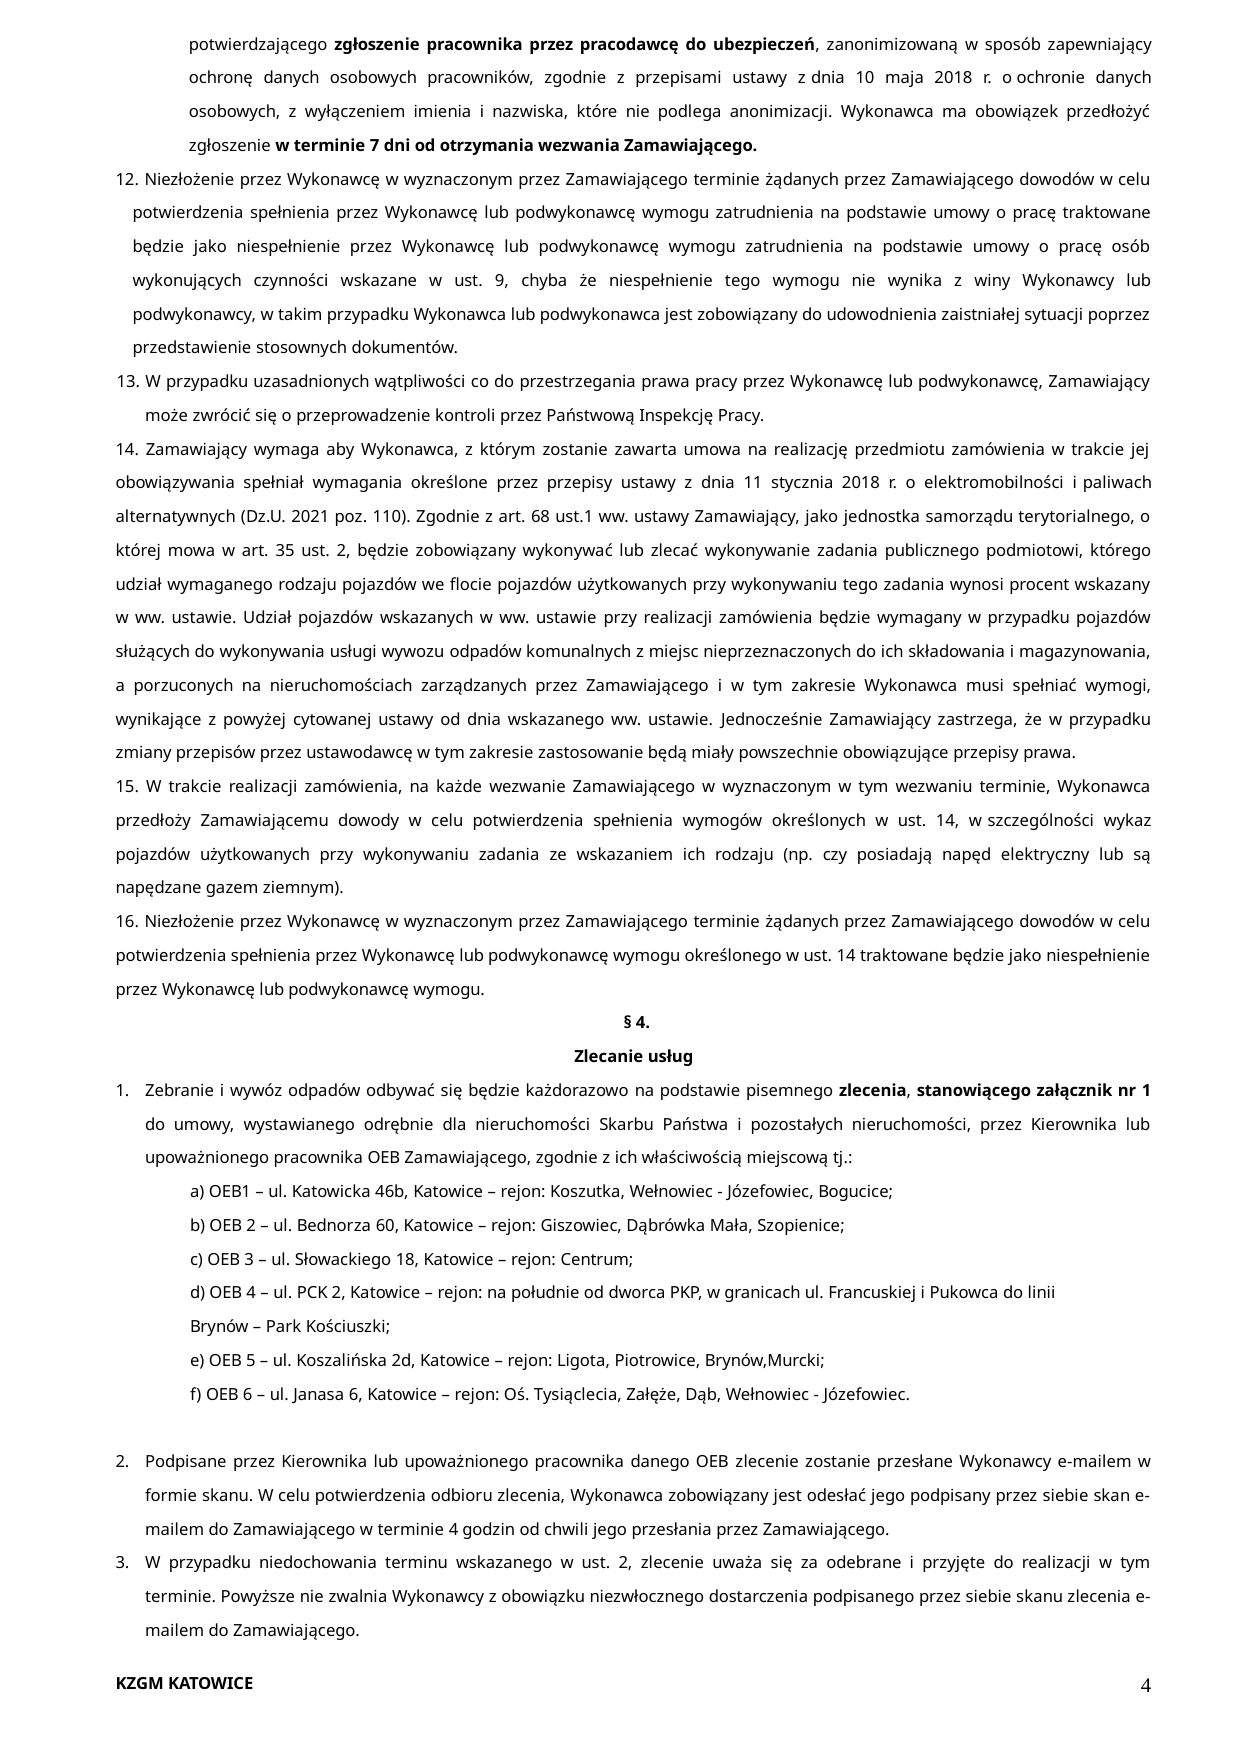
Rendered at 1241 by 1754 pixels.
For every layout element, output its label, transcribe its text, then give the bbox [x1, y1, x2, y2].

text f) OEB 6 – ul. Janasa 6, Katowice – rejon: Oś. Tysiąclecia, Załęże, Dąb, Wełnowiec - Józefowiec. [190, 1383, 1152, 1405]
text Zlecanie usług [115, 1045, 1152, 1068]
list Podpisane przez Kierownika lub upoważnionego pracownika danego OEB zlecenie zostanie przesłane Wykonawcy e-mailem w formie skanu. W celu potwierdzenia odbioru zlecenia, Wykonawca zobowiązany jest odesłać jego podpisany przez siebie skan e-mailem do Zamawiającego w terminie 4 godzin od chwili jego przesłania przez Zamawiającego. [115, 1450, 1152, 1540]
list Zebranie i wywóz odpadów odbywać się będzie każdorazowo na podstawie pisemnego zlecenia, stanowiącego załącznik nr 1 do umowy, wystawianego odrębnie dla nieruchomości Skarbu Państwa i pozostałych nieruchomości, przez Kierownika lub upoważnionego pracownika OEB Zamawiającego, zgodnie z ich właściwością miejscową tj.: [115, 1079, 1152, 1169]
text 13. W przypadku uzasadnionych wątpliwości co do przestrzegania prawa pracy przez Wykonawcę lub podwykonawcę, Zamawiający może zwrócić się o przeprowadzenie kontroli przez Państwową Inspekcję Pracy. [116, 370, 1152, 426]
text § 4. [121, 1011, 1152, 1034]
text b) OEB 2 – ul. Bednorza 60, Katowice – rejon: Giszowiec, Dąbrówka Mała, Szopienice; [190, 1214, 1152, 1236]
text d) OEB 4 – ul. PCK 2, Katowice – rejon: na południe od dworca PKP, w granicach ul. Francuskiej i Pukowca do linii Brynów – Park Kościuszki; [190, 1281, 1152, 1338]
list W przypadku niedochowania terminu wskazanego w ust. 2, zlecenie uważa się za odebrane i przyjęte do realizacji w tym terminie. Powyższe nie zwalnia Wykonawcy z obowiązku niezwłocznego dostarczenia podpisanego przez siebie skanu zlecenia e-mailem do Zamawiającego. [115, 1551, 1152, 1641]
text e) OEB 5 – ul. Koszalińska 2d, Katowice – rejon: Ligota, Piotrowice, Brynów,Murcki; [190, 1349, 1152, 1371]
text 14. Zamawiający wymaga aby Wykonawca, z którym zostanie zawarta umowa na realizację przedmiotu zamówienia w trakcie jej obowiązywania spełniał wymagania określone przez przepisy ustawy z dnia 11 stycznia 2018 r. o elektromobilności i paliwach alternatywnych (Dz.U. 2021 poz. 110). Zgodnie z art. 68 ust.1 ww. ustawy Zamawiający, jako jednostka samorządu terytorialnego, o której mowa w art. 35 ust. 2, będzie zobowiązany wykonywać lub zlecać wykonywanie zadania publicznego podmiotowi, którego udział wymaganego rodzaju pojazdów we flocie pojazdów użytkowanych przy wykonywaniu tego zadania wynosi procent wskazany w ww. ustawie. Udział pojazdów wskazanych w ww. ustawie przy realizacji zamówienia będzie wymagany w przypadku pojazdów służących do wykonywania usługi wywozu odpadów komunalnych z miejsc nieprzeznaczonych do ich składowania i magazynowania, a porzuconych na nieruchomościach zarządzanych przez Zamawiającego i w tym zakresie Wykonawca musi spełniać wymogi, wynikające z powyżej cytowanej ustawy od dnia wskazanego ww. ustawie. Jednocześnie Zamawiający zastrzega, że w przypadku zmiany przepisów przez ustawodawcę w tym zakresie zastosowanie będą miały powszechnie obowiązujące przepisy prawa. [115, 438, 1152, 764]
text 12. Niezłożenie przez Wykonawcę w wyznaczonym przez Zamawiającego terminie żądanych przez Zamawiającego dowodów w celu potwierdzenia spełnienia przez Wykonawcę lub podwykonawcę wymogu zatrudnienia na podstawie umowy o pracę traktowane będzie jako niespełnienie przez Wykonawcę lub podwykonawcę wymogu zatrudnienia na podstawie umowy o pracę osób wykonujących czynności wskazane w ust. 9, chyba że niespełnienie tego wymogu nie wynika z winy Wykonawcy lub podwykonawcy, w takim przypadku Wykonawca lub podwykonawca jest zobowiązany do udowodnienia zaistniałej sytuacji poprzez przedstawienie stosownych dokumentów. [115, 168, 1152, 359]
text c) OEB 3 – ul. Słowackiego 18, Katowice – rejon: Centrum; [190, 1248, 1152, 1270]
text a) OEB1 – ul. Katowicka 46b, Katowice – rejon: Koszutka, Wełnowiec - Józefowiec, Bogucice; [190, 1180, 1152, 1203]
text 16. Niezłożenie przez Wykonawcę w wyznaczonym przez Zamawiającego terminie żądanych przez Zamawiającego dowodów w celu potwierdzenia spełnienia przez Wykonawcę lub podwykonawcę wymogu określonego w ust. 14 traktowane będzie jako niespełnienie przez Wykonawcę lub podwykonawcę wymogu. [115, 910, 1152, 1000]
text 15. W trakcie realizacji zamówienia, na każde wezwanie Zamawiającego w wyznaczonym w tym wezwaniu terminie, Wykonawca przedłoży Zamawiającemu dowody w celu potwierdzenia spełnienia wymogów określonych w ust. 14, w szczególności wykaz pojazdów użytkowanych przy wykonywaniu zadania ze wskazaniem ich rodzaju (np. czy posiadają napęd elektryczny lub są napędzane gazem ziemnym). [115, 775, 1152, 899]
text potwierdzającego zgłoszenie pracownika przez pracodawcę do ubezpieczeń, zanonimizowaną w sposób zapewniający ochronę danych osobowych pracowników, zgodnie z przepisami ustawy z dnia 10 maja 2018 r. o ochronie danych osobowych, z wyłączeniem imienia i nazwiska, które nie podlega anonimizacji. Wykonawca ma obowiązek przedłożyć zgłoszenie w terminie 7 dni od otrzymania wezwania Zamawiającego. [175, 33, 1152, 156]
